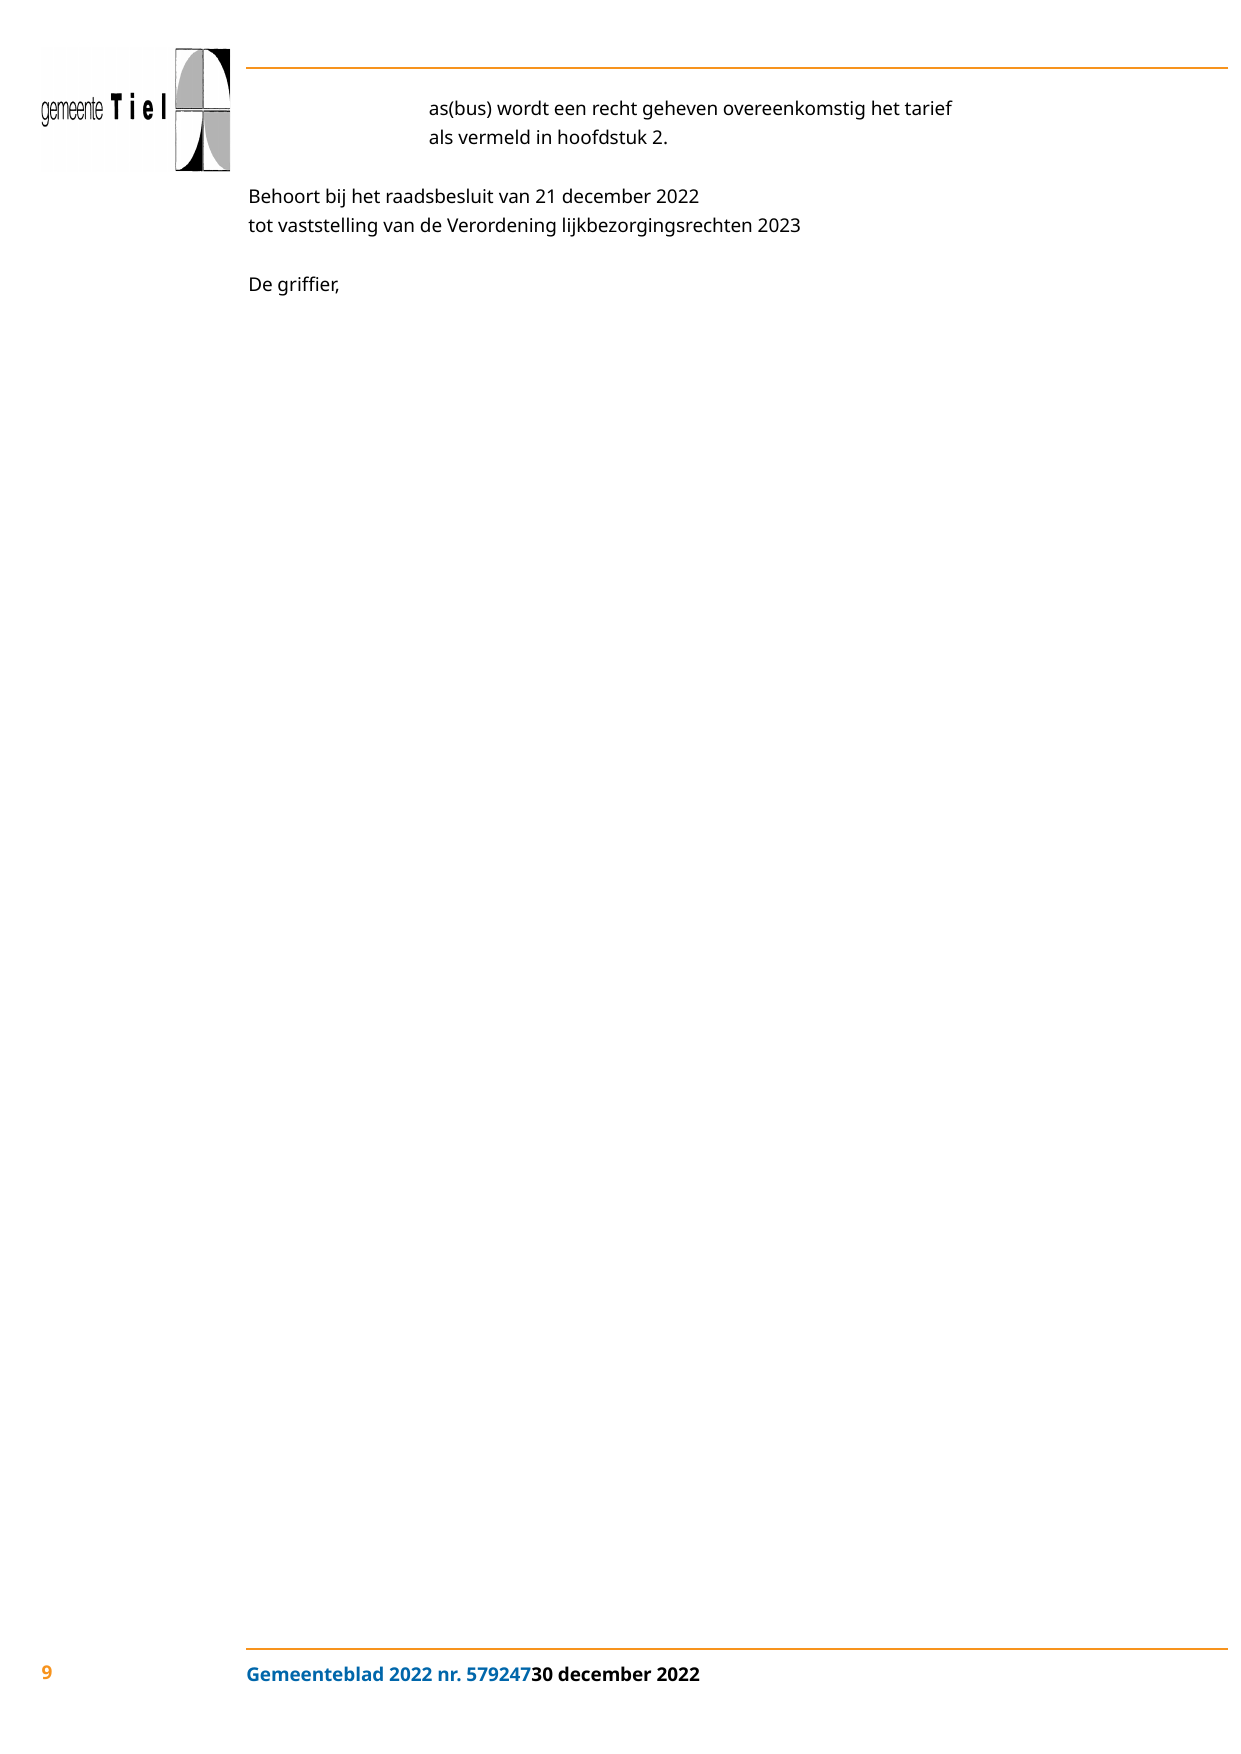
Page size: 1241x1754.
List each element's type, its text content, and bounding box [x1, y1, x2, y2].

table_cell [248, 95, 429, 150]
text Behoort bij het raadsbesluit van 21 december 2022 [248, 183, 1152, 209]
picture [41, 47, 231, 172]
table_cell [971, 95, 1152, 150]
text De griffier, [248, 272, 1152, 297]
table_cell as(bus) wordt een recht geheven overeenkomstig het tarief als vermeld in hoofdstuk 2. [429, 95, 971, 150]
text tot vaststelling van de Verordening lijkbezorgingsrechten 2023 [248, 212, 1152, 238]
